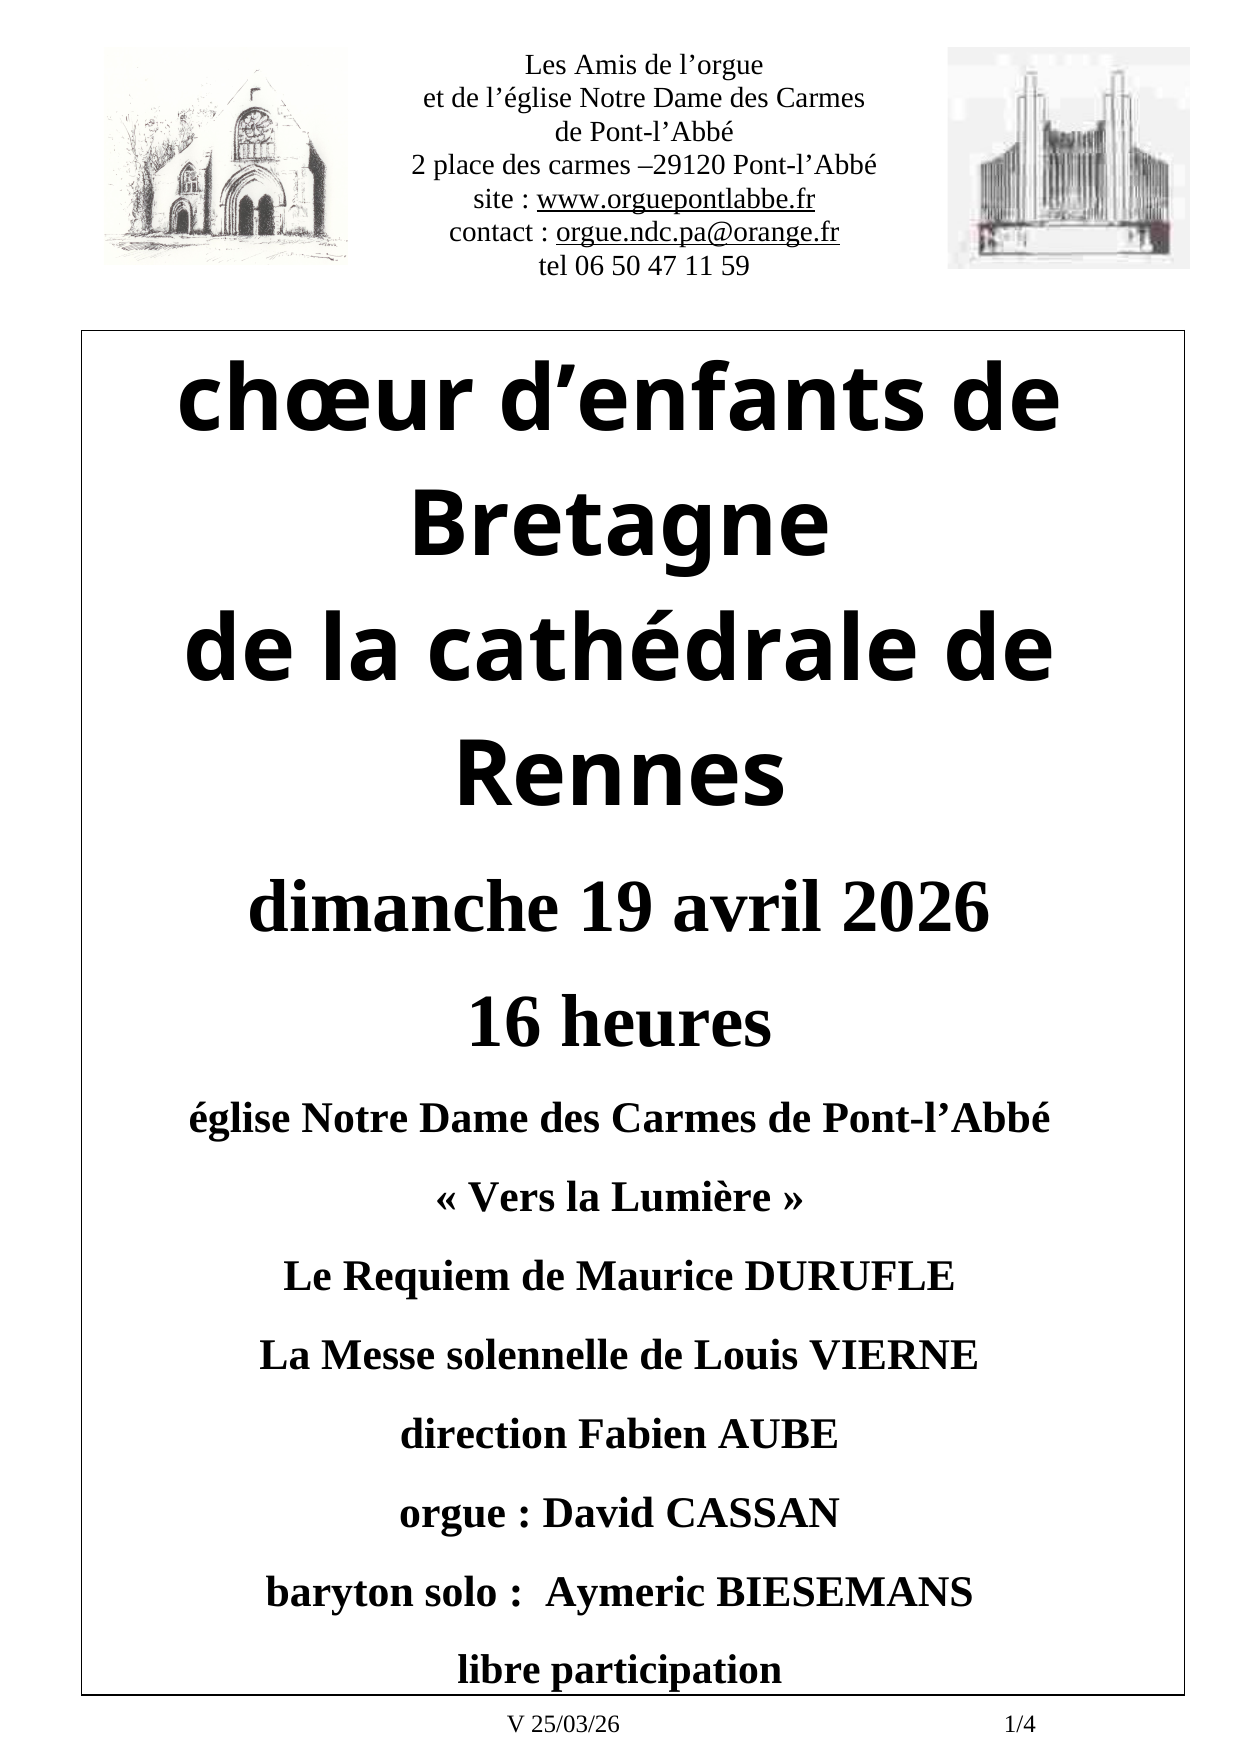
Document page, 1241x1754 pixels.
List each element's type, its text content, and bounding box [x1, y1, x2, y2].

table_header [93, 47, 352, 330]
text église Notre Dame des Carmes de Pont-l’Abbé [91, 1091, 1148, 1141]
text La Messe solennelle de Louis VIERNE [91, 1328, 1148, 1379]
picture [103, 47, 348, 265]
text dimanche 19 avril 2026 [91, 861, 1148, 947]
text orgue : David CASSAN [91, 1486, 1148, 1537]
text « Vers la Lumière » [91, 1170, 1148, 1221]
text chœur d’enfants de Bretagne [82, 331, 1184, 583]
table_header Les Amis de l’orgue et de l’église Notre Dame des Carmes de Pont-l’Abbé 2 place des carmes –29120 Pont-l’Abbé site : www.orguepontlabbe.fr contact : orgue.ndc.pa@orange.fr tel 06 50 47 11 59 [352, 47, 936, 330]
text de la cathédrale de Rennes [91, 583, 1148, 832]
text Le Requiem de Maurice DURUFLE [91, 1249, 1148, 1299]
table_header [936, 47, 1225, 330]
text baryton solo : Aymeric BIESEMANS [91, 1566, 1148, 1616]
text libre participation [82, 1641, 1184, 1694]
picture [947, 47, 1190, 269]
text direction Fabien AUBE [91, 1407, 1148, 1458]
text 16 heures [91, 976, 1148, 1062]
